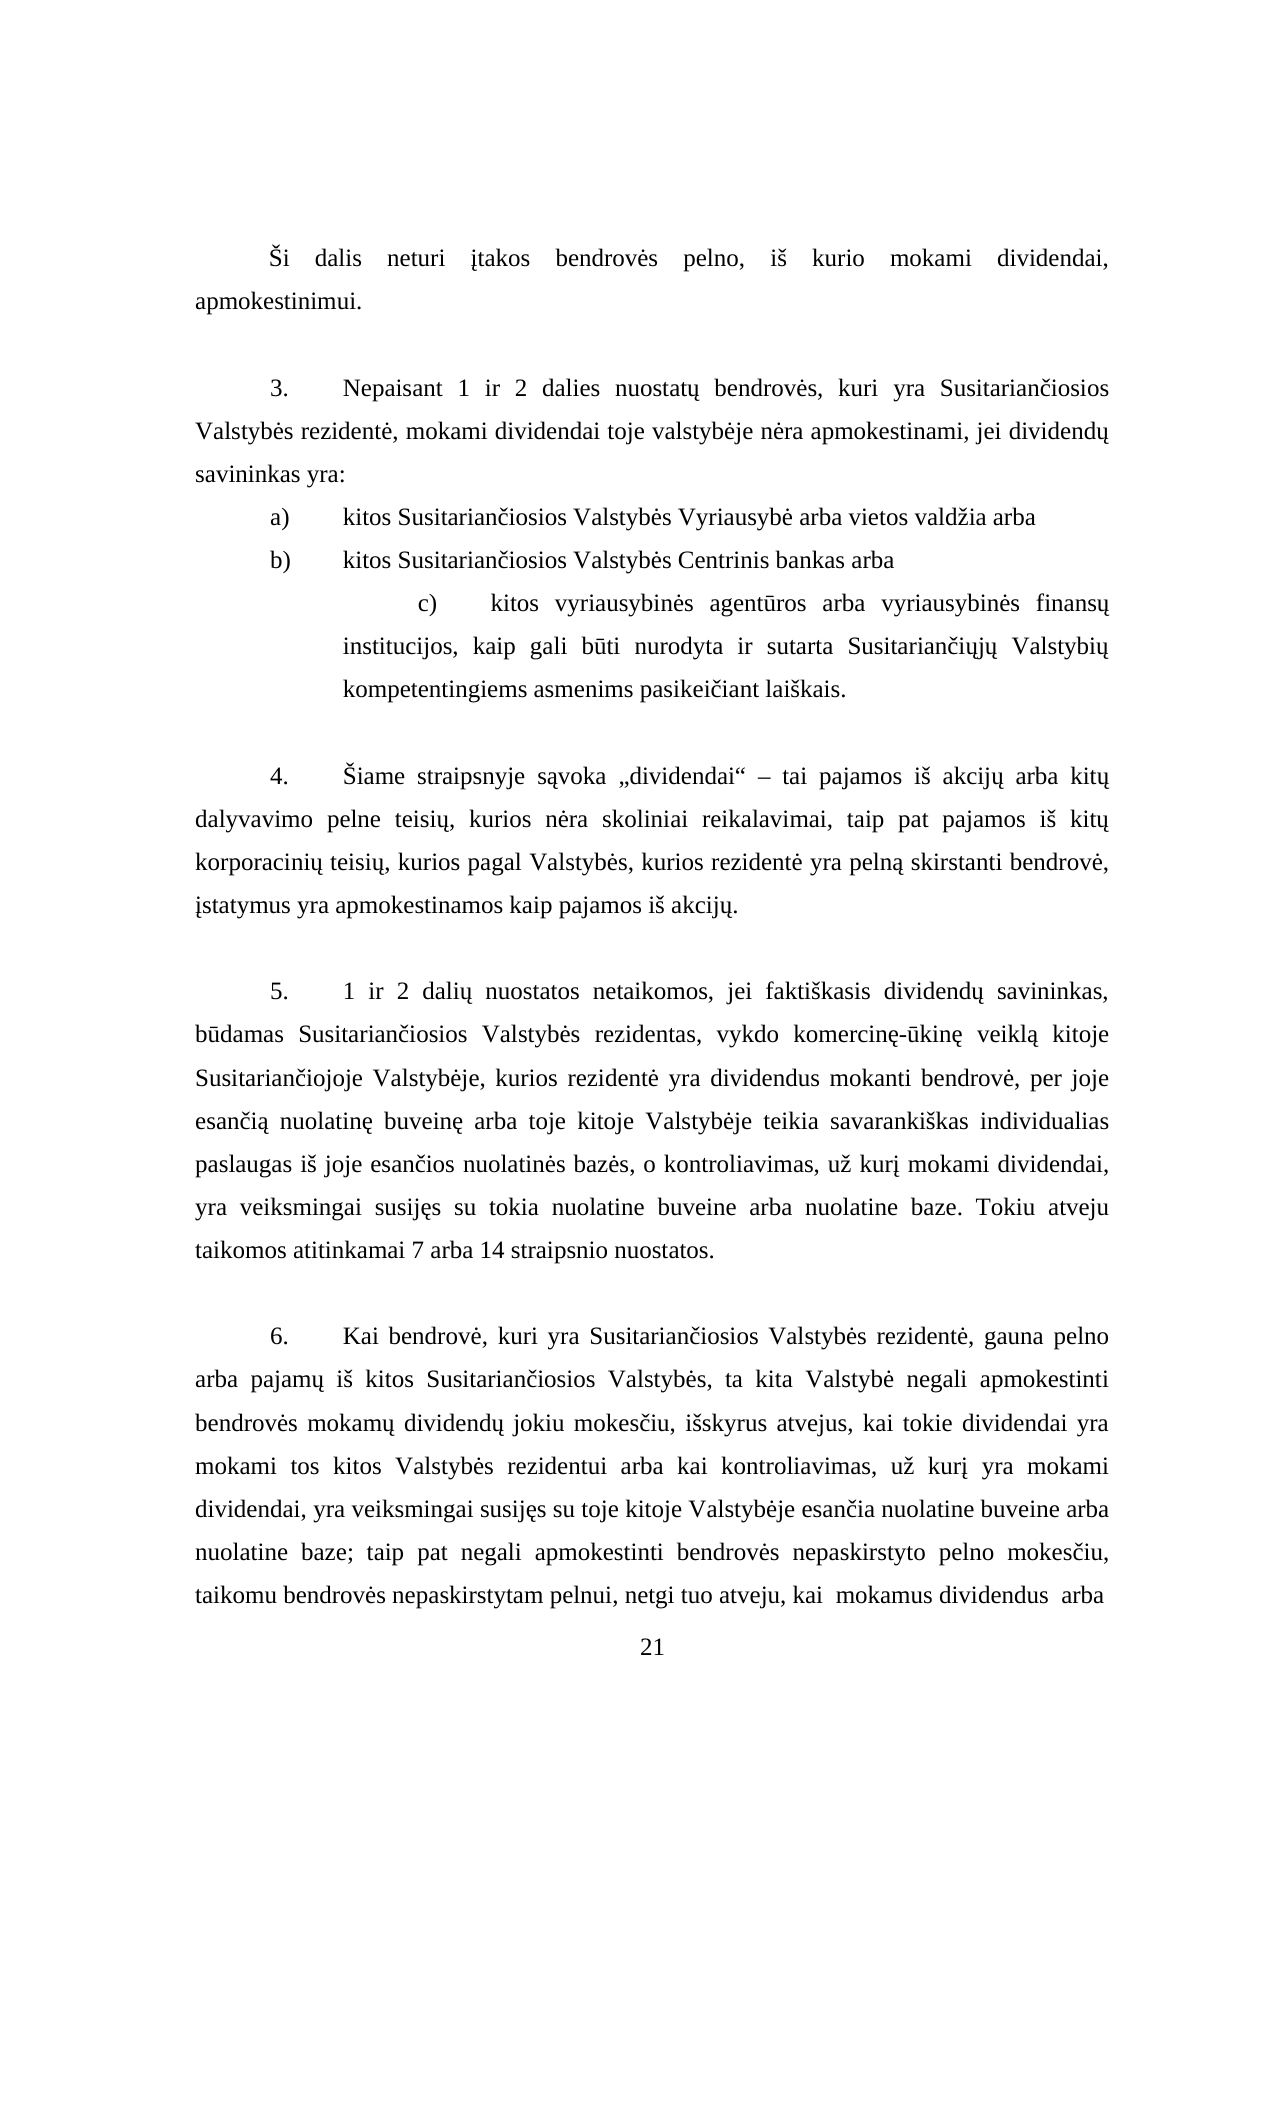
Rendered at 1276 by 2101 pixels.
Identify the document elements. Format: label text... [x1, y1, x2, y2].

text a) kitos Susitariančiosios Valstybės Vyriausybė arba vietos valdžia arba [195, 502, 1110, 531]
text c) kitos vyriausybinės agentūros arba vyriausybinės finansų institucijos, kaip gali būti nurodyta ir sutarta Susitariančiųjų Valstybių kompetentingiems asmenims pasikeičiant laiškais. [343, 588, 1110, 703]
text b) kitos Susitariančiosios Valstybės Centrinis bankas arba [195, 545, 1110, 574]
text 3. Nepaisant 1 ir 2 dalies nuostatų bendrovės, kuri yra Susitariančiosios Valstybės rezidentė, mokami dividendai toje valstybėje nėra apmokestinami, jei dividendų savininkas yra: [195, 373, 1110, 488]
text 5. 1 ir 2 dalių nuostatos netaikomos, jei faktiškasis dividendų savininkas, būdamas Susitariančiosios Valstybės rezidentas, vykdo komercinę-ūkinę veiklą kitoje Susitariančiojoje Valstybėje, kurios rezidentė yra dividendus mokanti bendrovė, per joje esančią nuolatinę buveinę arba toje kitoje Valstybėje teikia savarankiškas individualias paslaugas iš joje esančios nuolatinės bazės, o kontroliavimas, už kurį mokami dividendai, yra veiksmingai susijęs su tokia nuolatine buveine arba nuolatine baze. Tokiu atveju taikomos atitinkamai 7 arba 14 straipsnio nuostatos. [195, 976, 1110, 1264]
text 4. Šiame straipsnyje sąvoka „dividendai“ – tai pajamos iš akcijų arba kitų dalyvavimo pelne teisių, kurios nėra skoliniai reikalavimai, taip pat pajamos iš kitų korporacinių teisių, kurios pagal Valstybės, kurios rezidentė yra pelną skirstanti bendrovė, įstatymus yra apmokestinamos kaip pajamos iš akcijų. [195, 761, 1110, 919]
text Ši dalis neturi įtakos bendrovės pelno, iš kurio mokami dividendai, apmokestinimui. [195, 243, 1110, 315]
text 6. Kai bendrovė, kuri yra Susitariančiosios Valstybės rezidentė, gauna pelno arba pajamų iš kitos Susitariančiosios Valstybės, ta kita Valstybė negali apmokestinti bendrovės mokamų dividendų jokiu mokesčiu, išskyrus atvejus, kai tokie dividendai yra mokami tos kitos Valstybės rezidentui arba kai kontroliavimas, už kurį yra mokami dividendai, yra veiksmingai susijęs su toje kitoje Valstybėje esančia nuolatine buveine arba nuolatine baze; taip pat negali apmokestinti bendrovės nepaskirstyto pelno mokesčiu, taikomu bendrovės nepaskirstytam pelnui, netgi tuo atveju, kai mokamus dividendus arba [195, 1321, 1110, 1609]
